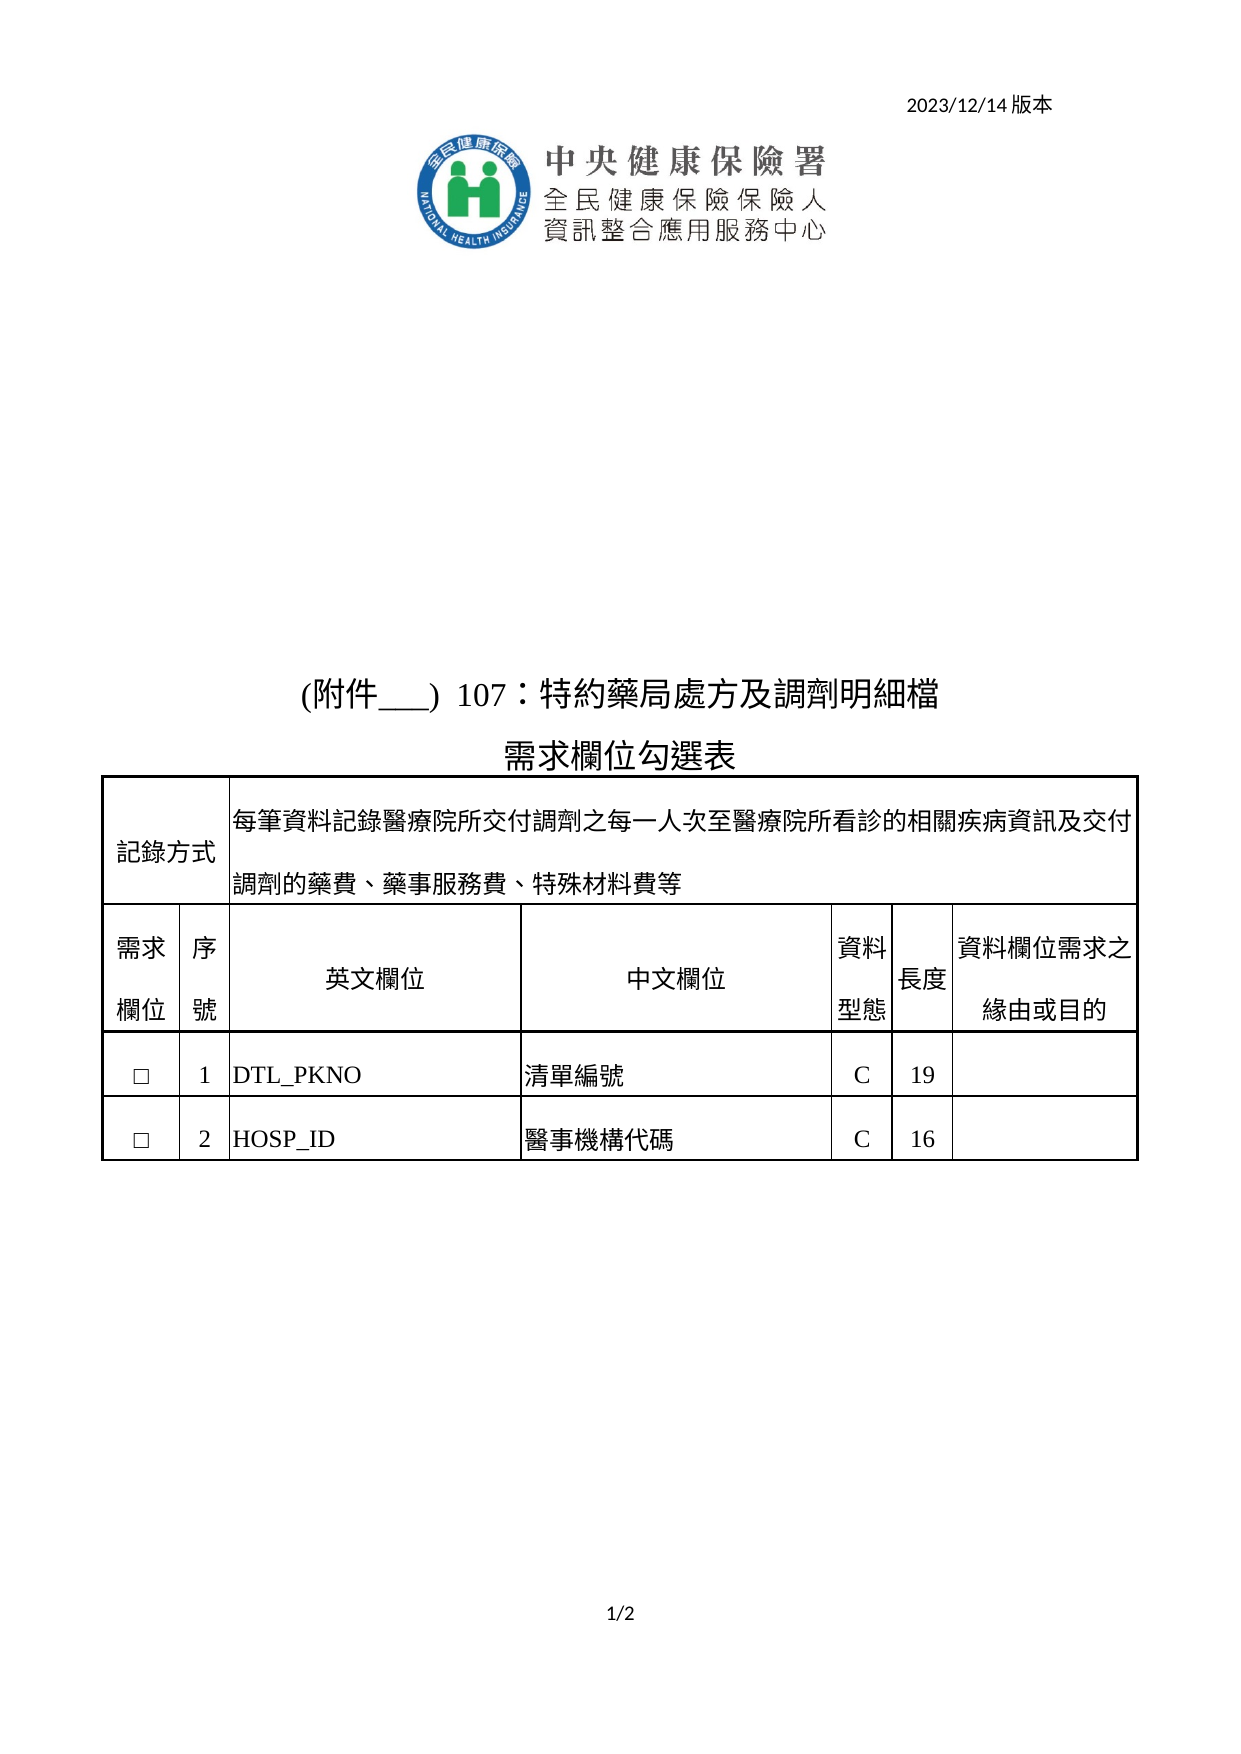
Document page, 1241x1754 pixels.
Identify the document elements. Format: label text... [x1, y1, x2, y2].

table_cell 清單編號 [522, 1033, 831, 1095]
table_cell 序 號 [180, 905, 229, 1030]
table_cell 每筆資料記錄醫療院所交付調劑之每一人次至醫療院所看診的相關疾病資訊及交付調劑的藥費、藥事服務費、特殊材料費等 [230, 778, 1136, 903]
table_cell HOSP_ID [230, 1097, 520, 1159]
table_cell 1 [180, 1033, 229, 1095]
table_cell 長度 [893, 905, 952, 1030]
table_cell 19 [893, 1033, 952, 1095]
table_header (附件___) 107：特約藥局處方及調劑明細檔 需求欄位勾選表 [103, 650, 1138, 775]
table_cell □ [104, 1033, 179, 1095]
table_cell DTL_PKNO [230, 1033, 520, 1095]
table_cell [953, 1097, 1136, 1159]
table_cell 英文欄位 [230, 905, 520, 1030]
table_cell 記錄方式 [104, 778, 229, 903]
table_cell 需求欄位 [104, 905, 179, 1030]
table_cell 2 [180, 1097, 229, 1159]
table_cell 資料欄位需求之 緣由或目的 [953, 905, 1136, 1030]
table_cell 16 [893, 1097, 952, 1159]
table_cell 醫事機構代碼 [522, 1097, 831, 1159]
table_cell C [832, 1097, 891, 1159]
table_cell 中文欄位 [522, 905, 831, 1030]
table_cell □ [104, 1097, 179, 1159]
table_cell 資料型態 [832, 905, 891, 1030]
table_cell [953, 1033, 1136, 1095]
table_cell C [832, 1033, 891, 1095]
